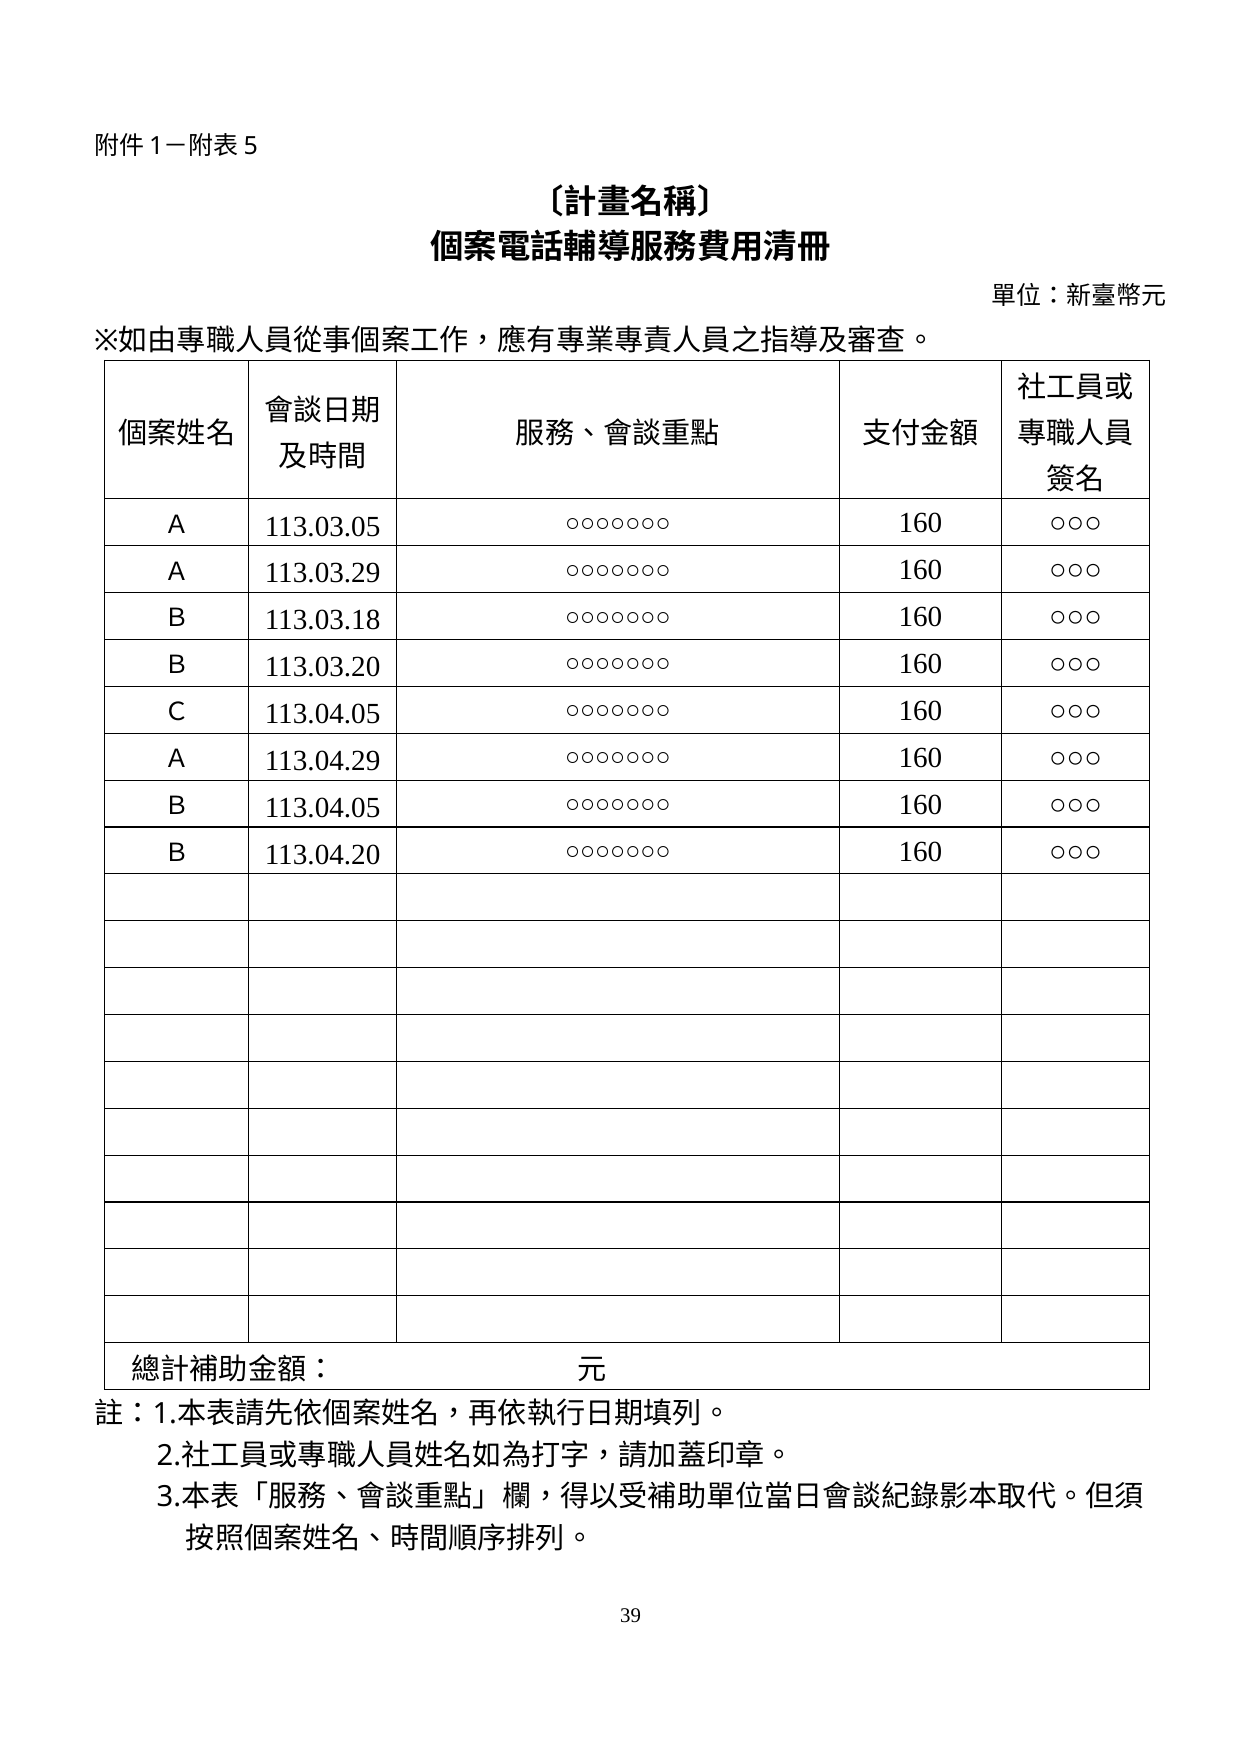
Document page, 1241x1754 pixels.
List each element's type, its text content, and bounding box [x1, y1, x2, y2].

text 2.社工員或專職人員姓名如為打字，請加蓋印章。 [156, 1432, 1167, 1473]
table_cell ○○○ [1002, 499, 1149, 545]
table_cell [1002, 1249, 1149, 1295]
table_cell [397, 874, 839, 920]
text 註：1.本表請先依個案姓名，再依執行日期填列。 [94, 1390, 1167, 1432]
table_cell ○○○○○○○ [397, 640, 839, 686]
table_cell ○○○ [1002, 828, 1149, 873]
table_cell ○○○○○○○ [397, 828, 839, 873]
table_cell [249, 874, 396, 920]
table_cell [105, 921, 248, 967]
table_cell ○○○○○○○ [397, 781, 839, 826]
text 〔計畫名稱〕 [94, 176, 1167, 222]
table_cell 113.03.29 [249, 546, 396, 592]
text 單位：新臺幣元 [94, 268, 1167, 314]
table_cell 113.03.20 [249, 640, 396, 686]
table_cell [397, 1203, 839, 1248]
table_cell 160 [840, 734, 1001, 779]
table_cell 113.04.05 [249, 781, 396, 826]
table_cell 160 [840, 781, 1001, 826]
table_cell ○○○○○○○ [397, 734, 839, 779]
table_cell 160 [840, 499, 1001, 545]
table_cell ○○○ [1002, 687, 1149, 733]
table_cell Ｂ [105, 593, 248, 639]
text 3.本表「服務、會談重點」欄，得以受補助單位當日會談紀錄影本取代。但須按照個案姓名、時間順序排列。 [156, 1473, 1167, 1557]
table_cell ○○○ [1002, 640, 1149, 686]
table_cell 113.04.20 [249, 828, 396, 873]
table_cell [105, 1249, 248, 1295]
table_cell [397, 1156, 839, 1201]
table_cell [1002, 1156, 1149, 1201]
table_cell ○○○○○○○ [397, 593, 839, 639]
table_cell ○○○○○○○ [397, 499, 839, 545]
table_cell [1002, 1109, 1149, 1154]
table_cell [1002, 1062, 1149, 1108]
table_cell ○○○ [1002, 546, 1149, 592]
table_cell [105, 874, 248, 920]
table_cell [105, 1203, 248, 1248]
table_cell [840, 1296, 1001, 1342]
table_cell 160 [840, 546, 1001, 592]
table_header 個案姓名 [105, 361, 248, 498]
table_cell [397, 1249, 839, 1295]
table_cell [1002, 1015, 1149, 1061]
table_cell 113.04.29 [249, 734, 396, 779]
table_cell Ｂ [105, 828, 248, 873]
table_cell [840, 874, 1001, 920]
table_cell [840, 1249, 1001, 1295]
table_cell 160 [840, 593, 1001, 639]
table_header 會談日期及時間 [249, 361, 396, 498]
table_cell [105, 1015, 248, 1061]
table_cell Ｂ [105, 640, 248, 686]
table_cell [840, 1156, 1001, 1201]
table_cell [249, 1296, 396, 1342]
table_cell [1002, 921, 1149, 967]
table_cell [249, 1203, 396, 1248]
table_cell [397, 921, 839, 967]
table_cell [249, 1156, 396, 1201]
table_cell [397, 1062, 839, 1108]
table_cell [397, 1015, 839, 1061]
table_cell 113.03.18 [249, 593, 396, 639]
table_cell [249, 1062, 396, 1108]
table_cell [105, 968, 248, 1014]
table_cell Ａ [105, 734, 248, 779]
table_cell [249, 921, 396, 967]
table_cell [249, 1015, 396, 1061]
table_cell [840, 1203, 1001, 1248]
table_cell [397, 1109, 839, 1154]
table_cell Ｃ [105, 687, 248, 733]
table_cell 160 [840, 828, 1001, 873]
table_cell [840, 921, 1001, 967]
table_cell [249, 1109, 396, 1154]
table_cell [840, 1062, 1001, 1108]
table_cell [397, 1296, 839, 1342]
table_cell Ａ [105, 499, 248, 545]
table_cell [840, 1015, 1001, 1061]
table_cell [1002, 1203, 1149, 1248]
table_cell ○○○ [1002, 781, 1149, 826]
text 個案電話輔導服務費用清冊 [94, 222, 1167, 268]
table_cell Ａ [105, 546, 248, 592]
table_cell 113.04.05 [249, 687, 396, 733]
table_cell [105, 1062, 248, 1108]
table_cell [840, 1109, 1001, 1154]
table_cell [397, 968, 839, 1014]
table_cell [840, 968, 1001, 1014]
table_header 社工員或專職人員簽名 [1002, 361, 1149, 498]
table_header 服務、會談重點 [397, 361, 839, 498]
table_cell [1002, 1296, 1149, 1342]
table_cell 160 [840, 687, 1001, 733]
table_cell ○○○ [1002, 734, 1149, 779]
text ※如由專職人員從事個案工作，應有專業專責人員之指導及審查。 [94, 314, 1167, 360]
text 附件1－附表5 [94, 118, 1167, 164]
table_cell 160 [840, 640, 1001, 686]
table_cell 總計補助金額： 元 [105, 1343, 1149, 1389]
table_cell [1002, 874, 1149, 920]
table_cell Ｂ [105, 781, 248, 826]
table_cell [105, 1156, 248, 1201]
table_cell 113.03.05 [249, 499, 396, 545]
table_cell ○○○○○○○ [397, 687, 839, 733]
table_header 支付金額 [840, 361, 1001, 498]
table_cell [249, 1249, 396, 1295]
table_cell [105, 1296, 248, 1342]
table_cell ○○○ [1002, 593, 1149, 639]
table_cell [105, 1109, 248, 1154]
table_cell [1002, 968, 1149, 1014]
table_cell ○○○○○○○ [397, 546, 839, 592]
table_cell [249, 968, 396, 1014]
